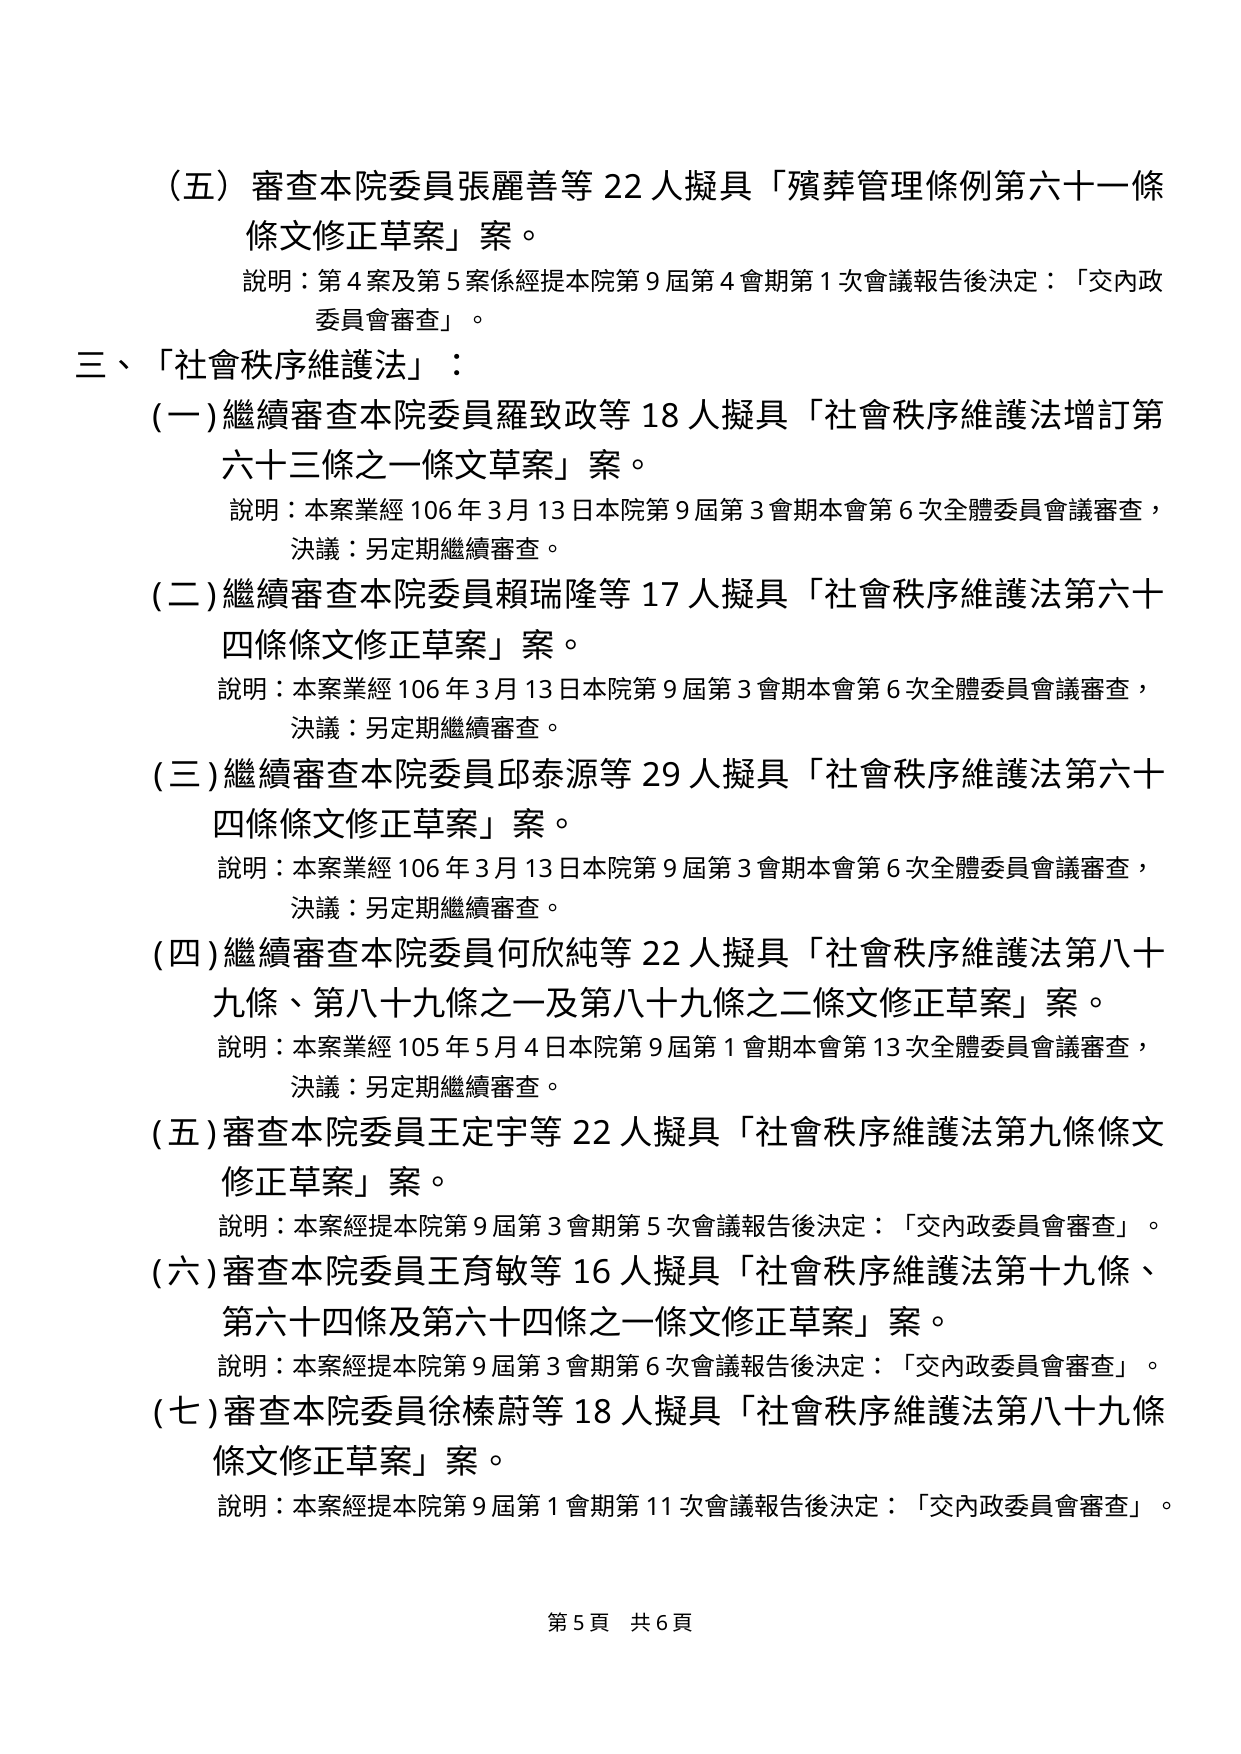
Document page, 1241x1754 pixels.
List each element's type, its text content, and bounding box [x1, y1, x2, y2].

text 說明：第4案及第5案係經提本院第9屆第4會期第1次會議報告後決定：「交內政委員會審查」。 [242, 258, 1166, 337]
text (七)審查本院委員徐榛蔚等18人擬具「社會秩序維護法第八十九條條文修正草案」案。 [148, 1383, 1166, 1483]
text 說明：本案經提本院第9屆第1會期第11次會議報告後決定：「交內政委員會審查」。 [192, 1483, 1166, 1523]
text (五)審查本院委員王定宇等22人擬具「社會秩序維護法第九條條文修正草案」案。 [147, 1104, 1166, 1204]
text 說明：本案業經106年3月13日本院第9屆第3會期本會第6次全體委員會議審查，決議：另定期繼續審查。 [229, 487, 1166, 567]
text (二)繼續審查本院委員賴瑞隆等17人擬具「社會秩序維護法第六十四條條文修正草案」案。 [147, 567, 1166, 667]
text 說明：本案經提本院第9屆第3會期第6次會議報告後決定：「交內政委員會審查」。 [192, 1344, 1166, 1383]
text 說明：本案業經106年3月13日本院第9屆第3會期本會第6次全體委員會議審查，決議：另定期繼續審查。 [217, 667, 1166, 746]
text 說明：本案經提本院第9屆第3會期第5次會議報告後決定：「交內政委員會審查」。 [192, 1204, 1166, 1244]
text (六)審查本院委員王育敏等16人擬具「社會秩序維護法第十九條、第六十四條及第六十四條之一條文修正草案」案。 [147, 1244, 1166, 1344]
text 三、「社會秩序維護法」： [74, 337, 1166, 387]
text 說明：本案業經106年3月13日本院第9屆第3會期本會第6次全體委員會議審查，決議：另定期繼續審查。 [217, 846, 1166, 925]
text (一)繼續審查本院委員羅致政等18人擬具「社會秩序維護法增訂第六十三條之一條文草案」案。 [147, 387, 1166, 487]
text 說明：本案業經105年5月4日本院第9屆第1會期本會第13次全體委員會議審查，決議：另定期繼續審查。 [217, 1025, 1166, 1104]
text （五）審查本院委員張麗善等22人擬具「殯葬管理條例第六十一條條文修正草案」案。 [148, 158, 1166, 258]
text (三)繼續審查本院委員邱泰源等29人擬具「社會秩序維護法第六十四條條文修正草案」案。 [148, 746, 1166, 846]
text (四)繼續審查本院委員何欣純等22人擬具「社會秩序維護法第八十九條、第八十九條之一及第八十九條之二條文修正草案」案。 [148, 925, 1166, 1025]
